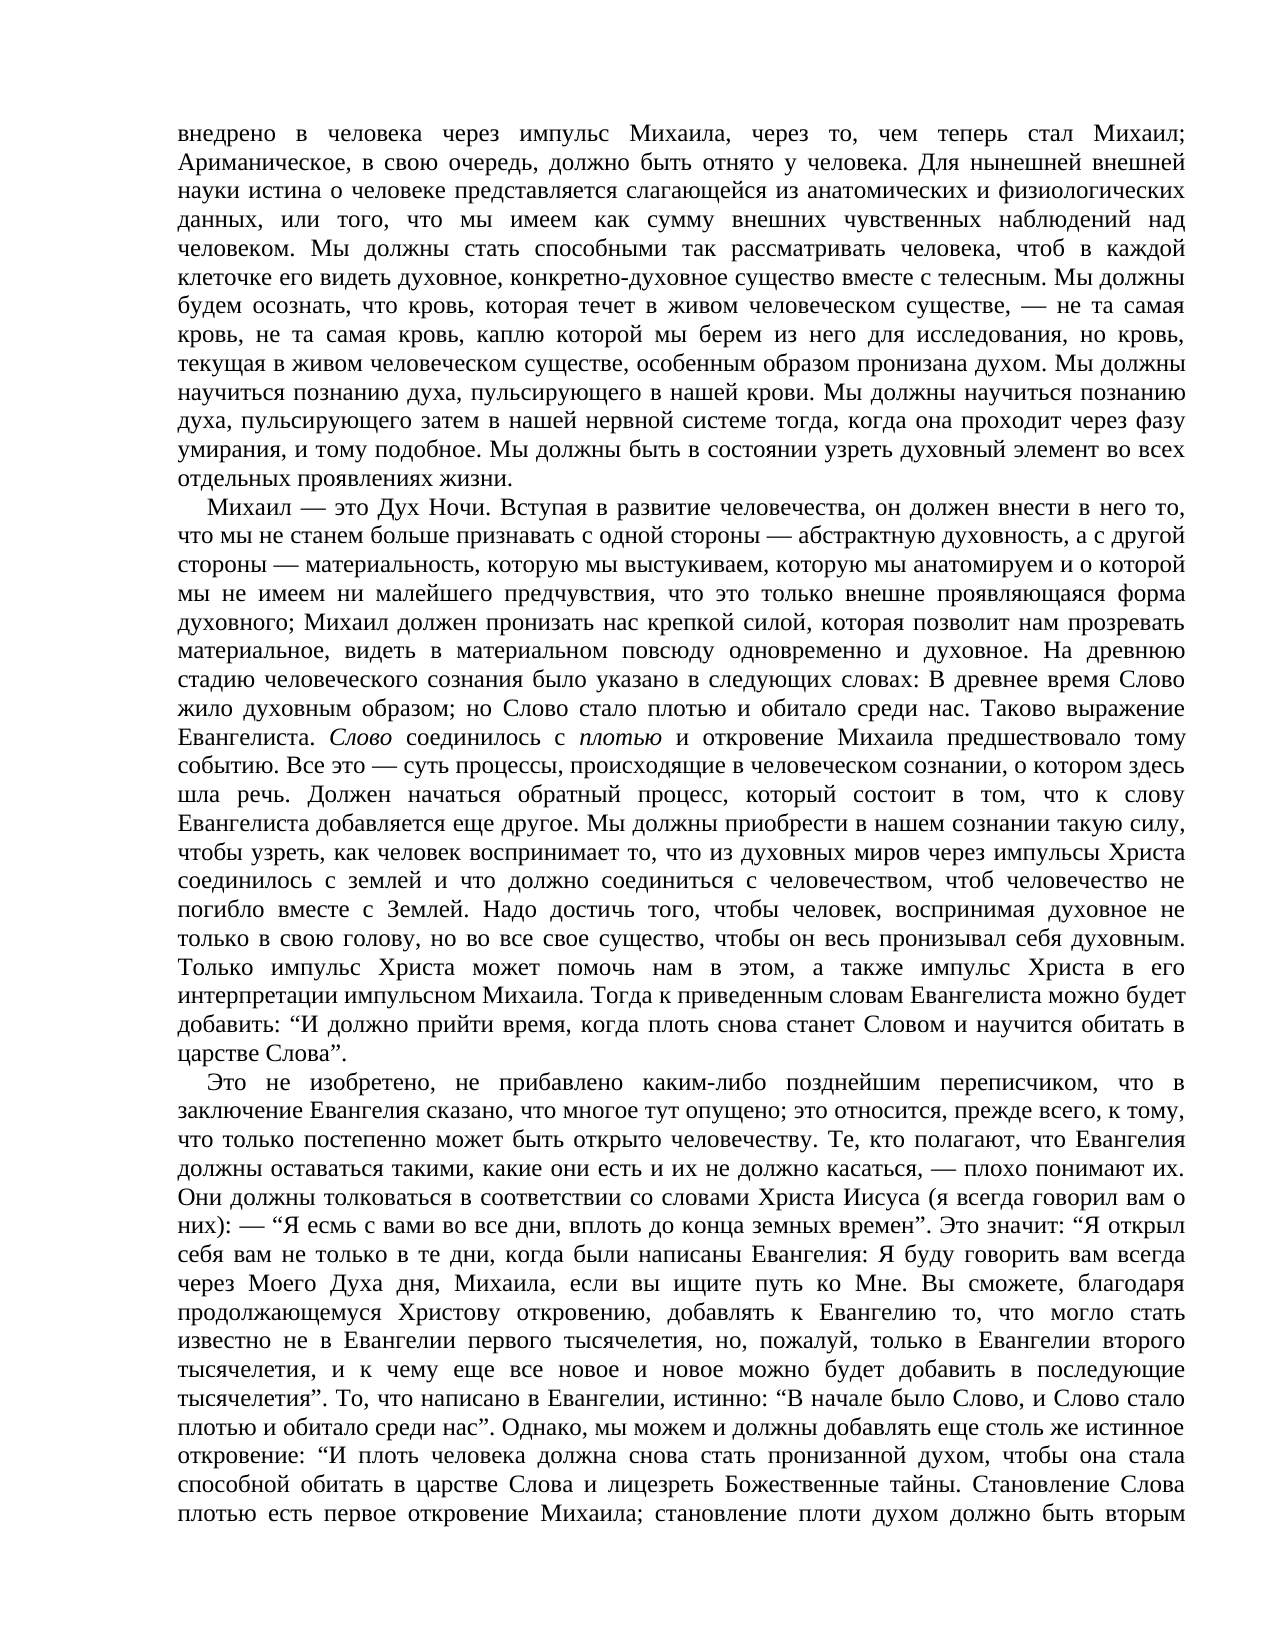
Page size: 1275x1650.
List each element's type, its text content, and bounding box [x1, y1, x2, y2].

text Михаил — это Дух Ночи. Вступая в развитие человечества, он должен внести в него то, что мы не станем больше признавать с одной стороны — абстрактную духовность, а с другой стороны — материальность, которую мы выстукиваем, которую мы анатомируем и о которой мы не имеем ни малейшего предчувствия, что это только внешне проявляющаяся форма духовного; Михаил должен пронизать нас крепкой силой, которая позволит нам прозревать материальное, видеть в материальном повсюду одновременно и духовное. На древнюю стадию человеческого сознания было указано в следующих словах: В древнее время Слово жило духовным образом; но Слово стало плотью и обитало среди нас. Таково выражение Евангелиста. Слово соединилось с плотью и откровение Михаила предшествовало тому событию. Все это — суть процессы, происходящие в человеческом сознании, о котором здесь шла речь. Должен начаться обратный процесс, который состоит в том, что к слову Евангелиста добавляется еще другое. Мы должны приобрести в нашем сознании такую силу, чтобы узреть, как человек воспринимает то, что из духовных миров через импульсы Христа соединилось с землей и что должно соединиться с человечеством, чтоб человечество не погибло вместе с Землей. Надо достичь того, чтобы человек, воспринимая духовное не только в свою голову, но во все свое существо, чтобы он весь пронизывал себя духовным. Только импульс Христа может помочь нам в этом, а также импульс Христа в его интерпретации импульсном Михаила. Тогда к приведенным словам Евангелиста можно будет добавить: “И должно прийти время, когда плоть снова станет Словом и научится обитать в царстве Слова”. [177, 492, 1186, 1067]
text внедрено в человека через импульс Михаила, через то, чем теперь стал Михаил; Ариманическое, в свою очередь, должно быть отнято у человека. Для нынешней внешней науки истина о человеке представляется слагающейся из анатомических и физиологических данных, или того, что мы имеем как сумму внешних чувственных наблюдений над человеком. Мы должны стать способными так рассматривать человека, чтоб в каждой клеточке его видеть духовное, конкретно-духовное существо вместе с телесным. Мы должны будем осознать, что кровь, которая течет в живом человеческом существе, — не та самая кровь, не та самая кровь, каплю которой мы берем из него для исследования, но кровь, текущая в живом человеческом существе, особенным образом пронизана духом. Мы должны научиться познанию духа, пульсирующего в нашей крови. Мы должны научиться познанию духа, пульсирующего затем в нашей нервной системе тогда, когда она проходит через фазу умирания, и тому подобное. Мы должны быть в состоянии узреть духовный элемент во всех отдельных проявлениях жизни. [177, 118, 1186, 492]
text Это не изобретено, не прибавлено каким-либо позднейшим переписчиком, что в заключение Евангелия сказано, что многое тут опущено; это относится, прежде всего, к тому, что только постепенно может быть открыто человечеству. Те, кто полагают, что Евангелия должны оставаться такими, какие они есть и их не должно касаться, — плохо понимают их. Они должны толковаться в соответствии со словами Христа Иисуса (я всегда говорил вам о них): — “Я есмь с вами во все дни, вплоть до конца земных времен”. Это значит: “Я открыл себя вам не только в те дни, когда были написаны Евангелия: Я буду говорить вам всегда через Моего Духа дня, Михаила, если вы ищите путь ко Мне. Вы сможете, благодаря продолжающемуся Христову откровению, добавлять к Евангелию то, что могло стать известно не в Евангелии первого тысячелетия, но, пожалуй, только в Евангелии второго тысячелетия, и к чему еще все новое и новое можно будет добавить в последующие тысячелетия”. То, что написано в Евангелии, истинно: “В начале было Слово, и Слово стало плотью и обитало среди нас”. Однако, мы можем и должны добавлять еще столь же истинное откровение: “И плоть человека должна снова стать пронизанной духом, чтобы она стала способной обитать в царстве Слова и лицезреть Божественные тайны. Становление Слова плотью есть первое откровение Михаила; становление плоти духом должно быть вторым [177, 1067, 1186, 1527]
